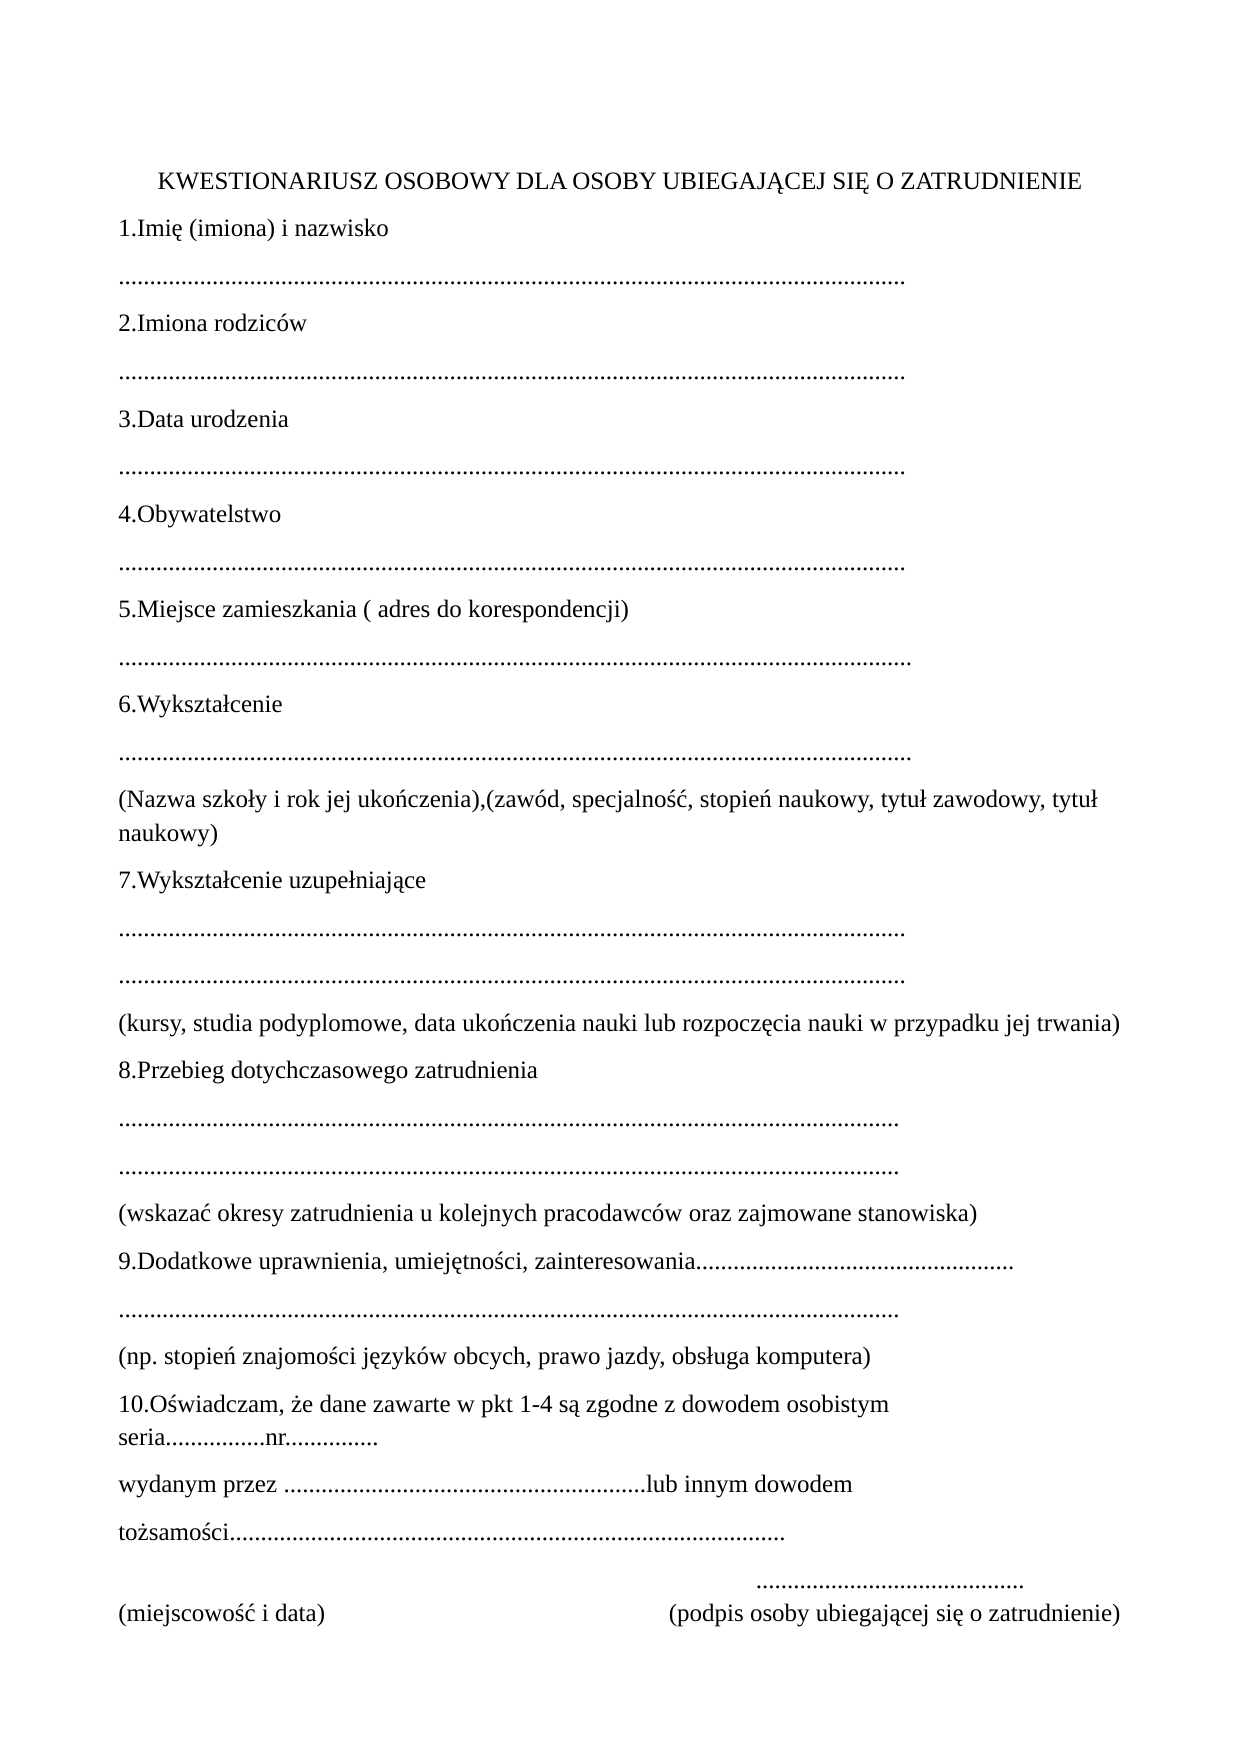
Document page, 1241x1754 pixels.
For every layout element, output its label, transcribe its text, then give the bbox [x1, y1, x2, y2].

text ............................................................................................................................... [118, 737, 1122, 766]
text 9.Dodatkowe uprawnienia, umiejętności, zainteresowania................................................... [118, 1246, 1122, 1275]
text .............................................................................................................................. [118, 913, 1122, 942]
text 7.Wykształcenie uzupełniające [118, 865, 1122, 894]
text 2.Imiona rodziców [118, 308, 1122, 337]
text ............................................................................................................................. [118, 1294, 1122, 1322]
text ...........................................(miejscowość i data) (podpis osoby ubiegającej się o zatrudnienie) [118, 1565, 1122, 1626]
text 6.Wykształcenie [118, 689, 1122, 718]
text (Nazwa szkoły i rok jej ukończenia),(zawód, specjalność, stopień naukowy, tytuł zawodowy, tytuł naukowy) [118, 784, 1122, 846]
text 8.Przebieg dotychczasowego zatrudnienia [118, 1056, 1122, 1084]
text .............................................................................................................................. [118, 356, 1122, 385]
text .............................................................................................................................. [118, 261, 1122, 290]
text (kursy, studia podyplomowe, data ukończenia nauki lub rozpoczęcia nauki w przypadku jej trwania) [118, 1008, 1122, 1037]
text tożsamości......................................................................................... [118, 1517, 1122, 1546]
text 3.Data urodzenia [118, 404, 1122, 432]
text (wskazać okresy zatrudnienia u kolejnych pracodawców oraz zajmowane stanowiska) [118, 1198, 1122, 1227]
text 5.Miejsce zamieszkania ( adres do korespondencji) [118, 594, 1122, 623]
text 4.Obywatelstwo [118, 499, 1122, 528]
text (np. stopień znajomości języków obcych, prawo jazdy, obsługa komputera) [118, 1341, 1122, 1370]
text .............................................................................................................................. [118, 960, 1122, 989]
text 1.Imię (imiona) i nazwisko [118, 213, 1122, 242]
text ............................................................................................................................. [118, 1151, 1122, 1179]
text wydanym przez ..........................................................lub innym dowodem [118, 1469, 1122, 1498]
text .............................................................................................................................. [118, 451, 1122, 480]
text 10.Oświadczam, że dane zawarte w pkt 1-4 są zgodne z dowodem osobistym seria................nr............... [118, 1389, 1122, 1451]
text ............................................................................................................................. [118, 1103, 1122, 1132]
text ............................................................................................................................... [118, 642, 1122, 671]
text KWESTIONARIUSZ OSOBOWY DLA OSOBY UBIEGAJĄCEJ SIĘ O ZATRUDNIENIE [118, 166, 1122, 194]
text .............................................................................................................................. [118, 547, 1122, 575]
